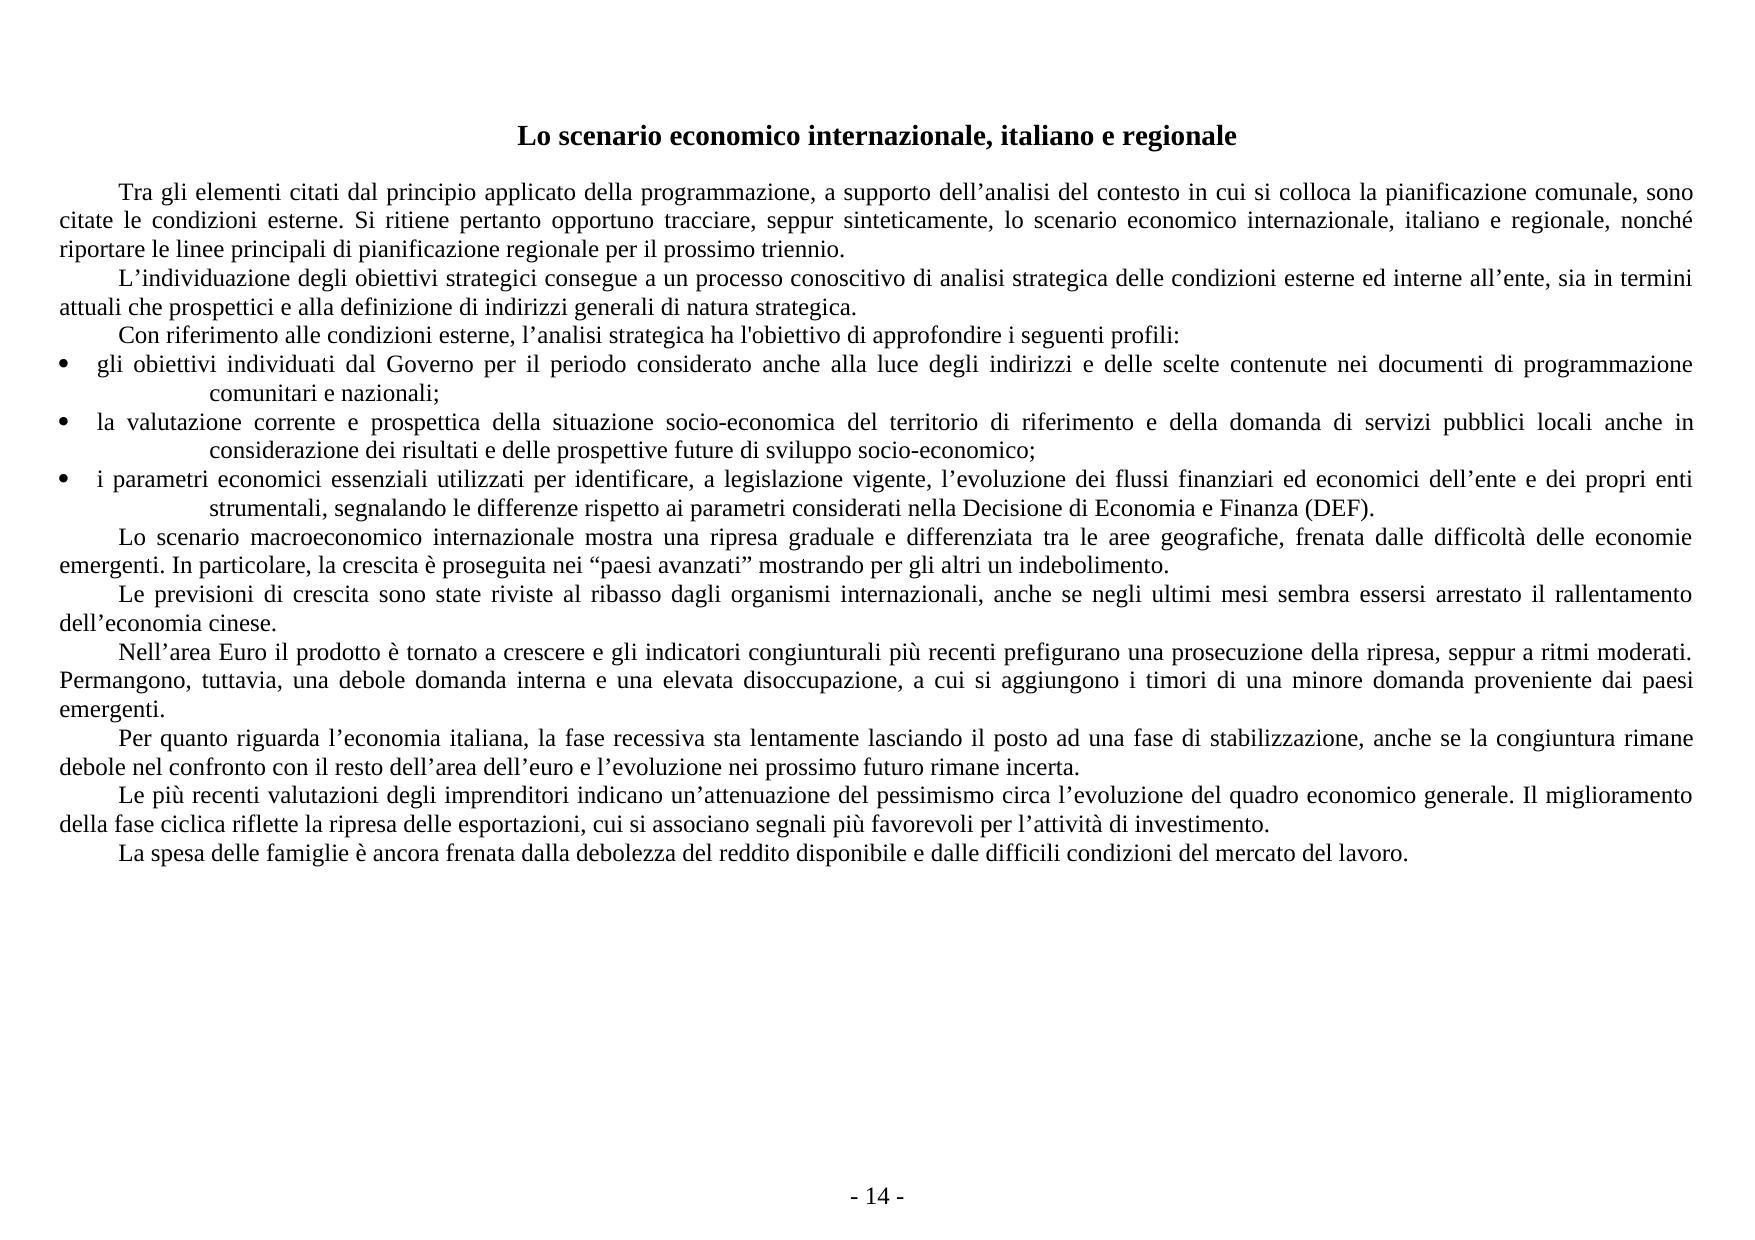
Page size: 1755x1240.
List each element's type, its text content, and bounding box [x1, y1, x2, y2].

text Per quanto riguarda l’economia italiana, la fase recessiva sta lentamente lasciando il posto ad una fase di stabilizzazione, anche se la congiuntura rimane debole nel confronto con il resto dell’area dell’euro e l’evoluzione nei prossimo futuro rimane incerta. [59, 723, 1695, 780]
text Nell’area Euro il prodotto è tornato a crescere e gli indicatori congiunturali più recenti prefigurano una prosecuzione della ripresa, seppur a ritmi moderati. Permangono, tuttavia, una debole domanda interna e una elevata disoccupazione, a cui si aggiungono i timori di una minore domanda proveniente dai paesi emergenti. [59, 637, 1695, 723]
list i parametri economici essenziali utilizzati per identificare, a legislazione vigente, l’evoluzione dei flussi finanziari ed economici dell’ente e dei propri enti strumentali, segnalando le differenze rispetto ai parametri considerati nella Decisione di Economia e Finanza (DEF). [59, 464, 1695, 522]
text Le previsioni di crescita sono state riviste al ribasso dagli organismi internazionali, anche se negli ultimi mesi sembra essersi arrestato il rallentamento dell’economia cinese. [59, 579, 1695, 637]
list gli obiettivi individuati dal Governo per il periodo considerato anche alla luce degli indirizzi e delle scelte contenute nei documenti di programmazione comunitari e nazionali; [59, 349, 1695, 407]
text Le più recenti valutazioni degli imprenditori indicano un’attenuazione del pessimismo circa l’evoluzione del quadro economico generale. Il miglioramento della fase ciclica riflette la ripresa delle esportazioni, cui si associano segnali più favorevoli per l’attività di investimento. [59, 780, 1695, 838]
text La spesa delle famiglie è ancora frenata dalla debolezza del reddito disponibile e dalle difficili condizioni del mercato del lavoro. [59, 838, 1695, 867]
text Lo scenario economico internazionale, italiano e regionale [59, 118, 1695, 152]
text Tra gli elementi citati dal principio applicato della programmazione, a supporto dell’analisi del contesto in cui si colloca la pianificazione comunale, sono citate le condizioni esterne. Si ritiene pertanto opportuno tracciare, seppur sinteticamente, lo scenario economico internazionale, italiano e regionale, nonché riportare le linee principali di pianificazione regionale per il prossimo triennio. [59, 177, 1695, 263]
text Con riferimento alle condizioni esterne, l’analisi strategica ha l'obiettivo di approfondire i seguenti profili: [59, 320, 1695, 349]
text L’individuazione degli obiettivi strategici consegue a un processo conoscitivo di analisi strategica delle condizioni esterne ed interne all’ente, sia in termini attuali che prospettici e alla definizione di indirizzi generali di natura strategica. [59, 263, 1695, 320]
text Lo scenario macroeconomico internazionale mostra una ripresa graduale e differenziata tra le aree geografiche, frenata dalle difficoltà delle economie emergenti. In particolare, la crescita è proseguita nei “paesi avanzati” mostrando per gli altri un indebolimento. [59, 522, 1695, 579]
list la valutazione corrente e prospettica della situazione socio-economica del territorio di riferimento e della domanda di servizi pubblici locali anche in considerazione dei risultati e delle prospettive future di sviluppo socio-economico; [59, 407, 1695, 464]
